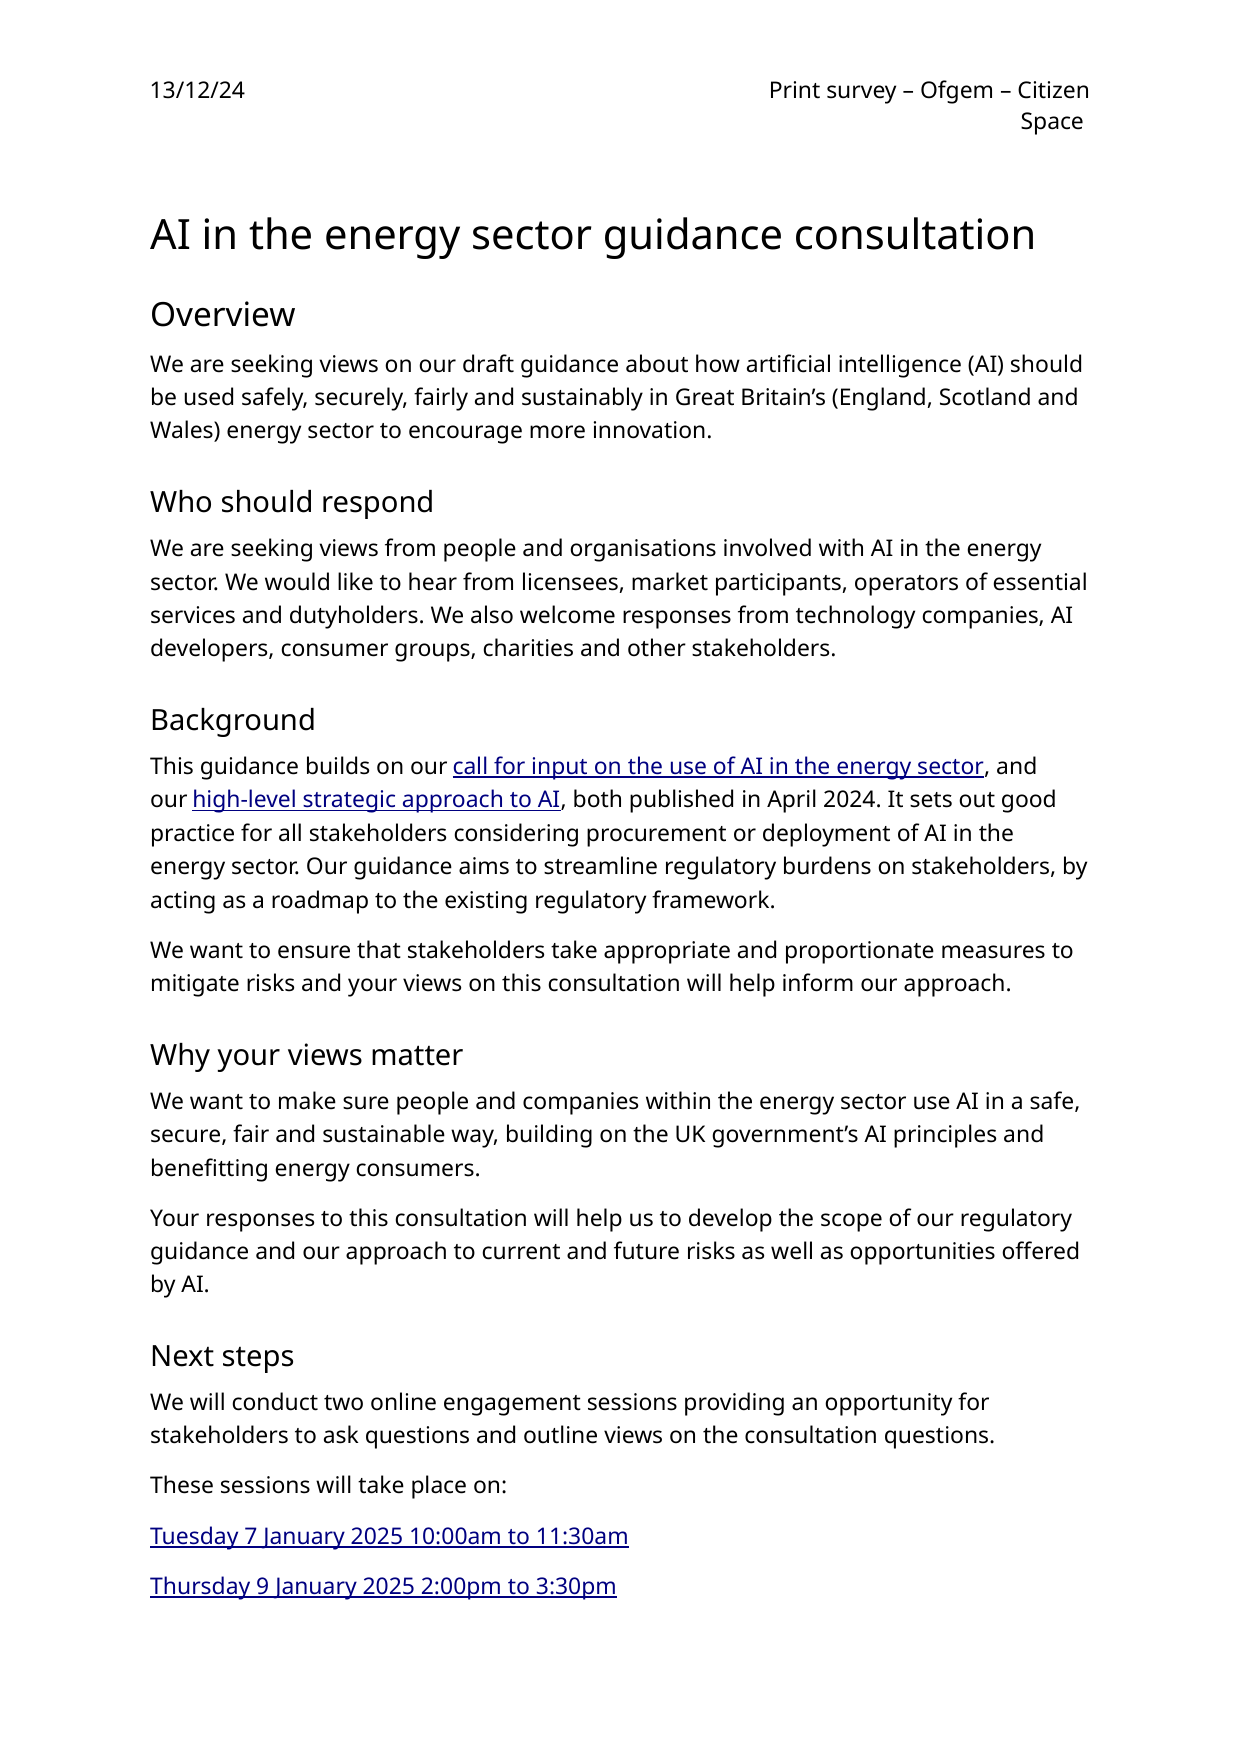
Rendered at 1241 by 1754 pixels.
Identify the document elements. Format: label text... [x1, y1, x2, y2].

text We want to make sure people and companies within the energy sector use AI in a safe, secure, fair and sustainable way, building on the UK government’s AI principles and benefitting energy consumers. [150, 1084, 1090, 1183]
text We are seeking views on our draft guidance about how artificial intelligence (AI) should be used safely, securely, fairly and sustainably in Great Britain’s (England, Scotland and Wales) energy sector to encourage more innovation. [150, 348, 1090, 446]
subtitle Background [150, 699, 1090, 739]
text This guidance builds on our call for input on the use of AI in the energy sector, and our high-level strategic approach to AI, both published in April 2024. It sets out good practice for all stakeholders considering procurement or deployment of AI in the energy sector. Our guidance aims to streamline regulatory burdens on stakeholders, by acting as a roadmap to the existing regulatory framework. [150, 750, 1090, 915]
subtitle Overview [150, 291, 1090, 336]
subtitle Why your views matter [150, 1034, 1090, 1073]
text We will conduct two online engagement sessions providing an opportunity for stakeholders to ask questions and outline views on the consultation questions. [150, 1386, 1090, 1451]
subtitle Who should respond [150, 481, 1090, 521]
text Tuesday 7 January 2025 10:00am to 11:30am [150, 1519, 1090, 1551]
subtitle AI in the energy sector guidance consultation [150, 205, 1090, 262]
text We want to ensure that stakeholders take appropriate and proportionate measures to mitigate risks and your views on this consultation will help inform our approach. [150, 934, 1090, 998]
text These sessions will take place on: [150, 1469, 1090, 1501]
text We are seeking views from people and organisations involved with AI in the energy sector. We would like to hear from licensees, market participants, operators of essential services and dutyholders. We also welcome responses from technology companies, AI developers, consumer groups, charities and other stakeholders. [150, 532, 1090, 663]
text Thursday 9 January 2025 2:00pm to 3:30pm [150, 1570, 1090, 1601]
text Your responses to this consultation will help us to develop the scope of our regulatory guidance and our approach to current and future risks as well as opportunities offered by AI. [150, 1202, 1090, 1300]
subtitle Next steps [150, 1335, 1090, 1375]
